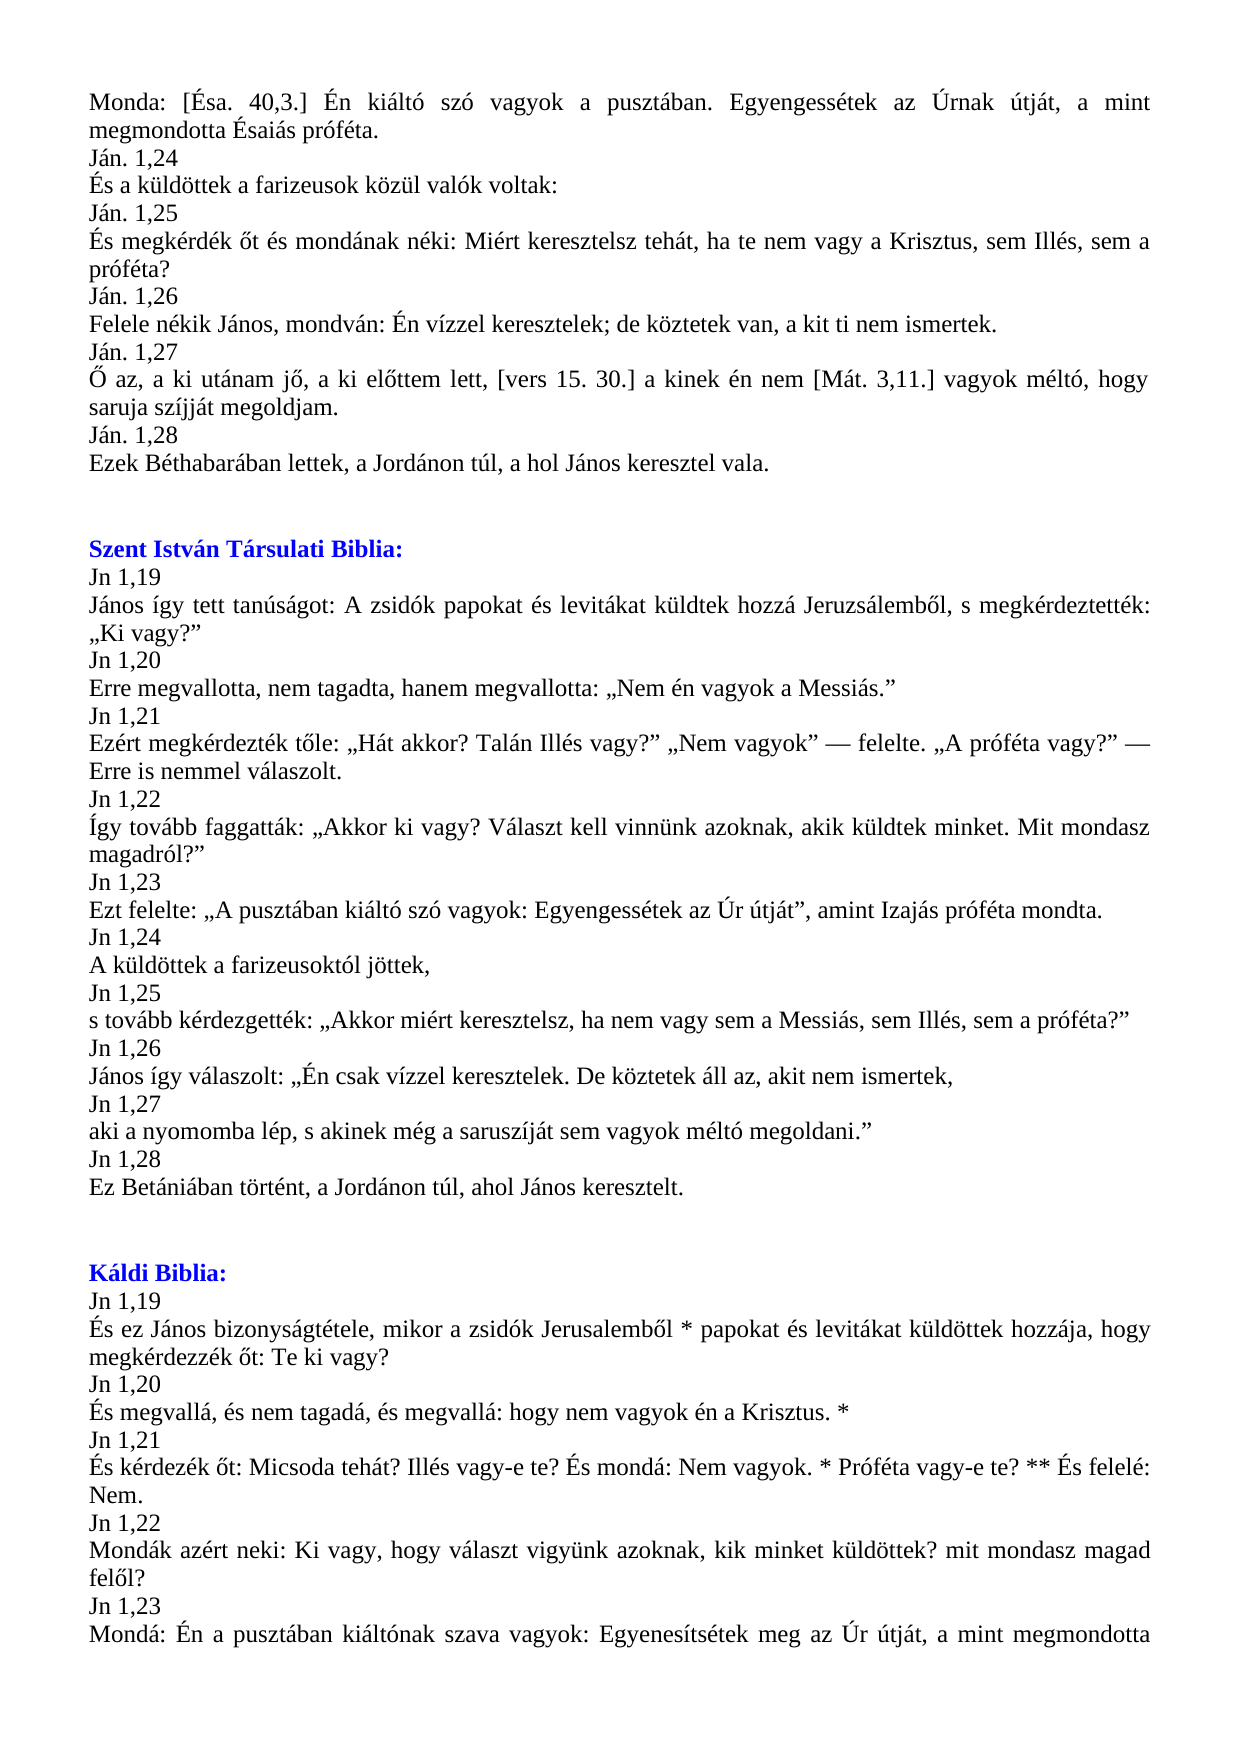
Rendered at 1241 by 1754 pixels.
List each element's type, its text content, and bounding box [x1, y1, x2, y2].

text Ezt felelte: „A pusztában kiáltó szó vagyok: Egyengessétek az Úr útját”, amint Izajás próféta mondta. [88, 896, 1152, 923]
text Ján. 1,28 [88, 421, 1152, 449]
text Jn 1,22 [88, 785, 1152, 813]
text Ő az, a ki utánam jő, a ki előttem lett, [vers 15. 30.] a kinek én nem [Mát. 3,11.] vagyok méltó, hogy saruja szíjját megoldjam. [88, 366, 1152, 421]
text Jn 1,20 [88, 1370, 1152, 1398]
text Mondák azért neki: Ki vagy, hogy választ vigyünk azoknak, kik minket küldöttek? mit mondasz magad felől? [88, 1537, 1152, 1592]
text Jn 1,27 [88, 1090, 1152, 1117]
text Felele nékik János, mondván: Én vízzel keresztelek; de köztetek van, a kit ti nem ismertek. [88, 310, 1152, 338]
text És ez János bizonyságtétele, mikor a zsidók Jerusalemből * papokat és levitákat küldöttek hozzája, hogy megkérdezzék őt: Te ki vagy? [88, 1315, 1152, 1370]
text s tovább kérdezgették: „Akkor miért keresztelsz, ha nem vagy sem a Messiás, sem Illés, sem a próféta?” [88, 1007, 1152, 1034]
text Ezért megkérdezték tőle: „Hát akkor? Talán Illés vagy?” „Nem vagyok” ― felelte. „A próféta vagy?” ― Erre is nemmel válaszolt. [88, 729, 1152, 785]
text Erre megvallotta, nem tagadta, hanem megvallotta: „Nem én vagyok a Messiás.” [88, 674, 1152, 702]
text Ezek Béthabarában lettek, a Jordánon túl, a hol János keresztel vala. [88, 449, 1152, 476]
text Jn 1,23 [88, 1592, 1152, 1620]
text Monda: [Ésa. 40,3.] Én kiáltó szó vagyok a pusztában. Egyengessétek az Úrnak útját, a mint megmondotta Ésaiás próféta. [88, 88, 1152, 144]
text Jn 1,22 [88, 1509, 1152, 1537]
text János így válaszolt: „Én csak vízzel keresztelek. De köztetek áll az, akit nem ismertek, [88, 1062, 1152, 1090]
text János így tett tanúságot: A zsidók papokat és levitákat küldtek hozzá Jeruzsálemből, s megkérdeztették: „Ki vagy?” [88, 591, 1152, 646]
text Szent István Társulati Biblia: [88, 536, 1152, 563]
text A küldöttek a farizeusoktól jöttek, [88, 951, 1152, 979]
text Ján. 1,24 [88, 144, 1152, 172]
text És megvallá, és nem tagadá, és megvallá: hogy nem vagyok én a Krisztus. * [88, 1398, 1152, 1426]
text És a küldöttek a farizeusok közül valók voltak: [88, 172, 1152, 199]
text Jn 1,26 [88, 1034, 1152, 1062]
text Ján. 1,25 [88, 199, 1152, 227]
text Káldi Biblia: [88, 1259, 1152, 1287]
text Így tovább faggatták: „Akkor ki vagy? Választ kell vinnünk azoknak, akik küldtek minket. Mit mondasz magadról?” [88, 813, 1152, 868]
text aki a nyomomba lép, s akinek még a saruszíját sem vagyok méltó megoldani.” [88, 1117, 1152, 1145]
text Jn 1,19 [88, 563, 1152, 591]
text Jn 1,24 [88, 923, 1152, 951]
text Jn 1,25 [88, 979, 1152, 1007]
text Ján. 1,27 [88, 338, 1152, 366]
text Jn 1,19 [88, 1287, 1152, 1315]
text Jn 1,21 [88, 702, 1152, 729]
text Ez Betániában történt, a Jordánon túl, ahol János keresztelt. [88, 1173, 1152, 1201]
text Jn 1,28 [88, 1145, 1152, 1173]
text Jn 1,23 [88, 868, 1152, 896]
text Jn 1,21 [88, 1426, 1152, 1453]
text Ján. 1,26 [88, 282, 1152, 310]
text És megkérdék őt és mondának néki: Miért keresztelsz tehát, ha te nem vagy a Krisztus, sem Illés, sem a próféta? [88, 227, 1152, 282]
text Mondá: Én a pusztában kiáltónak szava vagyok: Egyenesítsétek meg az Úr útját, a mint megmondotta [88, 1620, 1152, 1647]
text Jn 1,20 [88, 646, 1152, 674]
text És kérdezék őt: Micsoda tehát? Illés vagy-e te? És mondá: Nem vagyok. * Próféta vagy-e te? ** És felelé: Nem. [88, 1453, 1152, 1509]
